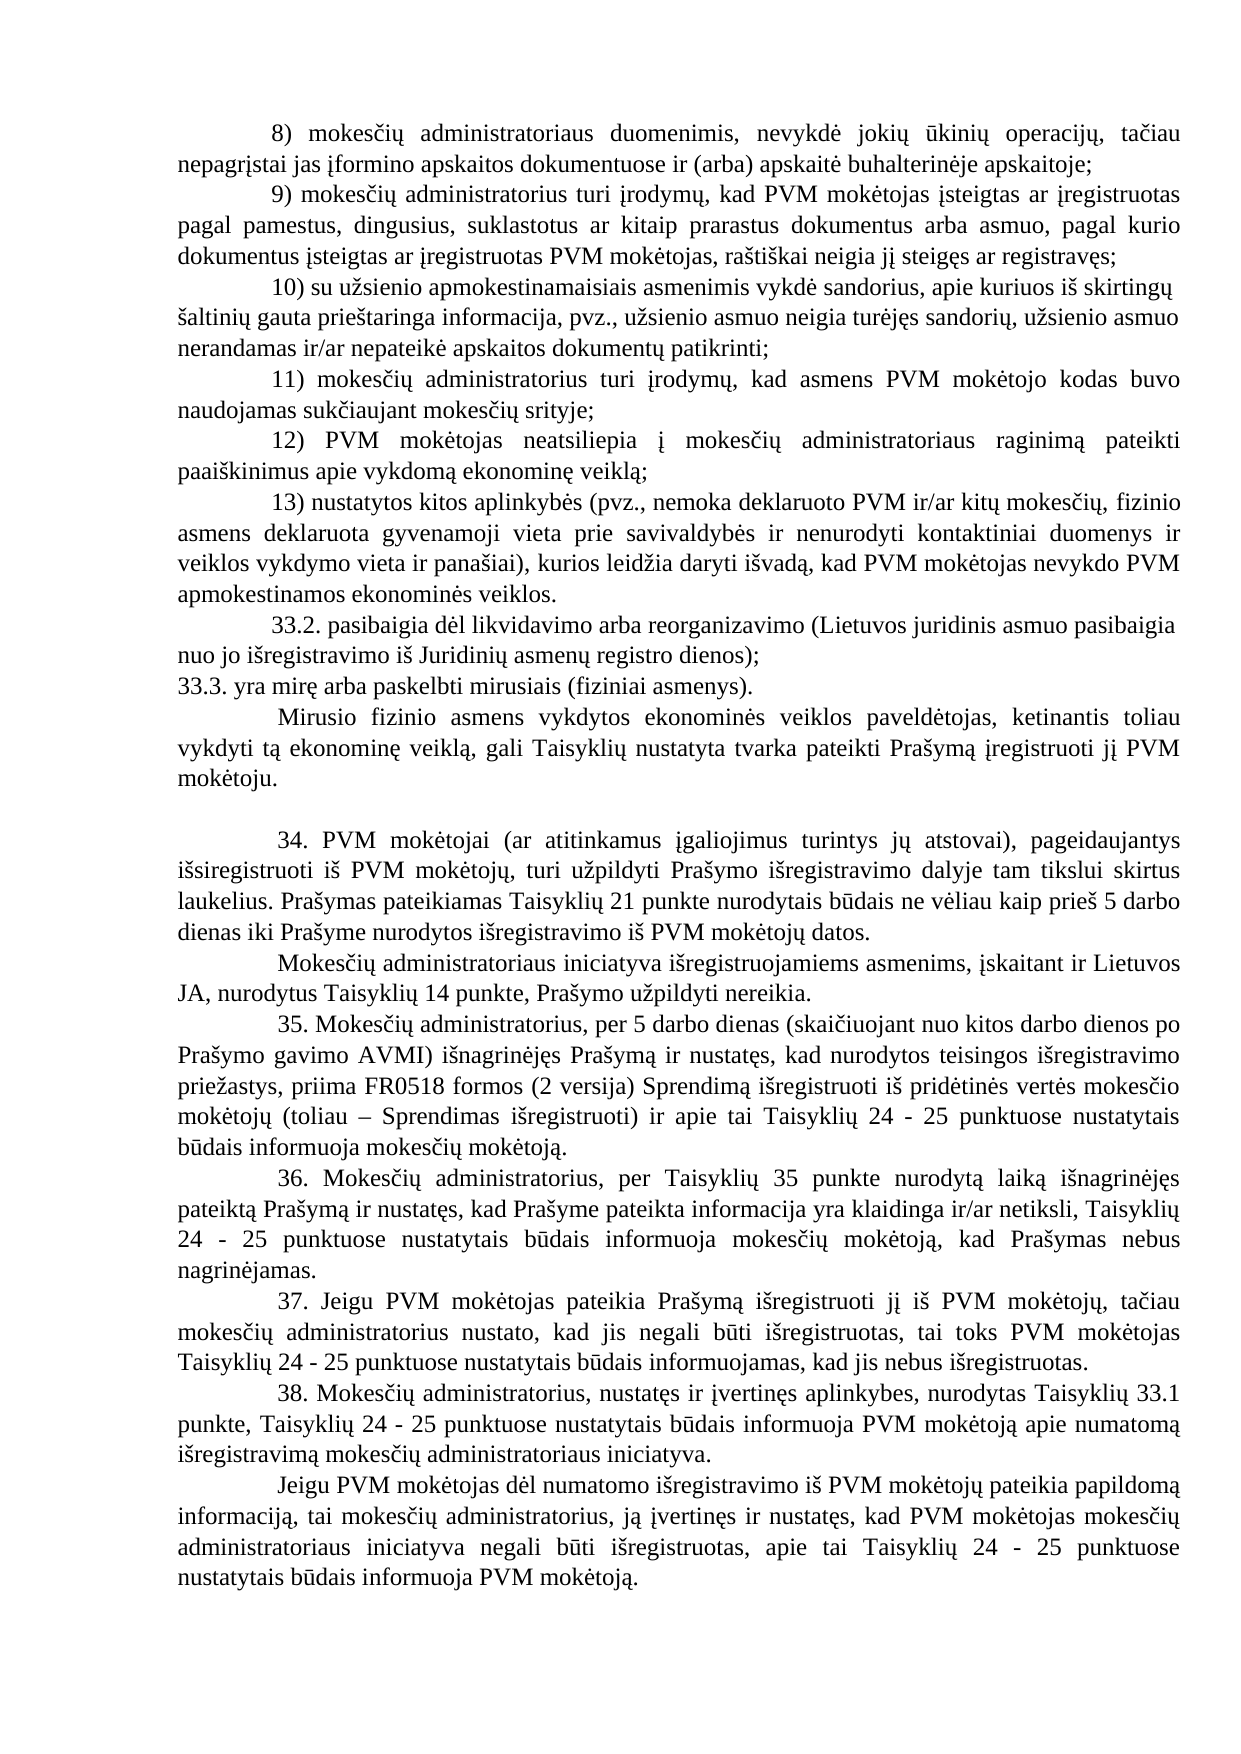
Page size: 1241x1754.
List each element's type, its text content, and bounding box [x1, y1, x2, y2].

text 9) mokesčių administratorius turi įrodymų, kad PVM mokėtojas įsteigtas ar įregistruotas pagal pamestus, dingusius, suklastotus ar kitaip prarastus dokumentus arba asmuo, pagal kurio dokumentus įsteigtas ar įregistruotas PVM mokėtojas, raštiškai neigia jį steigęs ar registravęs; [177, 179, 1181, 270]
text Mokesčių administratoriaus iniciatyva išregistruojamiems asmenims, įskaitant ir Lietuvos JA, nurodytus Taisyklių 14 punkte, Prašymo užpildyti nereikia. [177, 948, 1181, 1007]
text 13) nustatytos kitos aplinkybės (pvz., nemoka deklaruoto PVM ir/ar kitų mokesčių, fizinio asmens deklaruota gyvenamoji vieta prie savivaldybės ir nenurodyti kontaktiniai duomenys ir veiklos vykdymo vieta ir panašiai), kurios leidžia daryti išvadą, kad PVM mokėtojas nevykdo PVM apmokestinamos ekonominės veiklos. [177, 487, 1181, 608]
text 8) mokesčių administratoriaus duomenimis, nevykdė jokių ūkinių operacijų, tačiau nepagrįstai jas įformino apskaitos dokumentuose ir (arba) apskaitė buhalterinėje apskaitoje; [177, 118, 1181, 178]
text 12) PVM mokėtojas neatsiliepia į mokesčių administratoriaus raginimą pateikti paaiškinimus apie vykdomą ekonominę veiklą; [177, 425, 1181, 485]
text 37. Jeigu PVM mokėtojas pateikia Prašymą išregistruoti jį iš PVM mokėtojų, tačiau mokesčių administratorius nustato, kad jis negali būti išregistruotas, tai toks PVM mokėtojas Taisyklių 24 - 25 punktuose nustatytais būdais informuojamas, kad jis nebus išregistruotas. [177, 1286, 1181, 1376]
text Jeigu PVM mokėtojas dėl numatomo išregistravimo iš PVM mokėtojų pateikia papildomą informaciją, tai mokesčių administratorius, ją įvertinęs ir nustatęs, kad PVM mokėtojas mokesčių administratoriaus iniciatyva negali būti išregistruotas, apie tai Taisyklių 24 - 25 punktuose nustatytais būdais informuoja PVM mokėtoją. [177, 1470, 1181, 1591]
text 11) mokesčių administratorius turi įrodymų, kad asmens PVM mokėtojo kodas buvo naudojamas sukčiaujant mokesčių srityje; [177, 364, 1181, 423]
text 10) su užsienio apmokestinamaisiais asmenimis vykdė sandorius, apie kuriuos iš skirtingų šaltinių gauta prieštaringa informacija, pvz., užsienio asmuo neigia turėjęs sandorių, užsienio asmuo nerandamas ir/ar nepateikė apskaitos dokumentų patikrinti; [177, 272, 1181, 362]
text 34. PVM mokėtojai (ar atitinkamus įgaliojimus turintys jų atstovai), pageidaujantys išsiregistruoti iš PVM mokėtojų, turi užpildyti Prašymo išregistravimo dalyje tam tikslui skirtus laukelius. Prašymas pateikiamas Taisyklių 21 punkte nurodytais būdais ne vėliau kaip prieš 5 darbo dienas iki Prašyme nurodytos išregistravimo iš PVM mokėtojų datos. [177, 825, 1181, 946]
text Mirusio fizinio asmens vykdytos ekonominės veiklos paveldėtojas, ketinantis toliau vykdyti tą ekonominę veiklą, gali Taisyklių nustatyta tvarka pateikti Prašymą įregistruoti jį PVM mokėtoju. [177, 702, 1181, 792]
text 38. Mokesčių administratorius, nustatęs ir įvertinęs aplinkybes, nurodytas Taisyklių 33.1 punkte, Taisyklių 24 - 25 punktuose nustatytais būdais informuoja PVM mokėtoją apie numatomą išregistravimą mokesčių administratoriaus iniciatyva. [177, 1378, 1181, 1468]
text 36. Mokesčių administratorius, per Taisyklių 35 punkte nurodytą laiką išnagrinėjęs pateiktą Prašymą ir nustatęs, kad Prašyme pateikta informacija yra klaidinga ir/ar netiksli, Taisyklių 24 - 25 punktuose nustatytais būdais informuoja mokesčių mokėtoją, kad Prašymas nebus nagrinėjamas. [177, 1163, 1181, 1284]
text 35. Mokesčių administratorius, per 5 darbo dienas (skaičiuojant nuo kitos darbo dienos po Prašymo gavimo AVMI) išnagrinėjęs Prašymą ir nustatęs, kad nurodytos teisingos išregistravimo priežastys, priima FR0518 formos (2 versija) Sprendimą išregistruoti iš pridėtinės vertės mokesčio mokėtojų (toliau – Sprendimas išregistruoti) ir apie tai Taisyklių 24 - 25 punktuose nustatytais būdais informuoja mokesčių mokėtoją. [177, 1009, 1181, 1161]
text 33.2. pasibaigia dėl likvidavimo arba reorganizavimo (Lietuvos juridinis asmuo pasibaigia nuo jo išregistravimo iš Juridinių asmenų registro dienos); [177, 610, 1181, 669]
text 33.3. yra mirę arba paskelbti mirusiais (fiziniai asmenys). [177, 671, 1181, 700]
